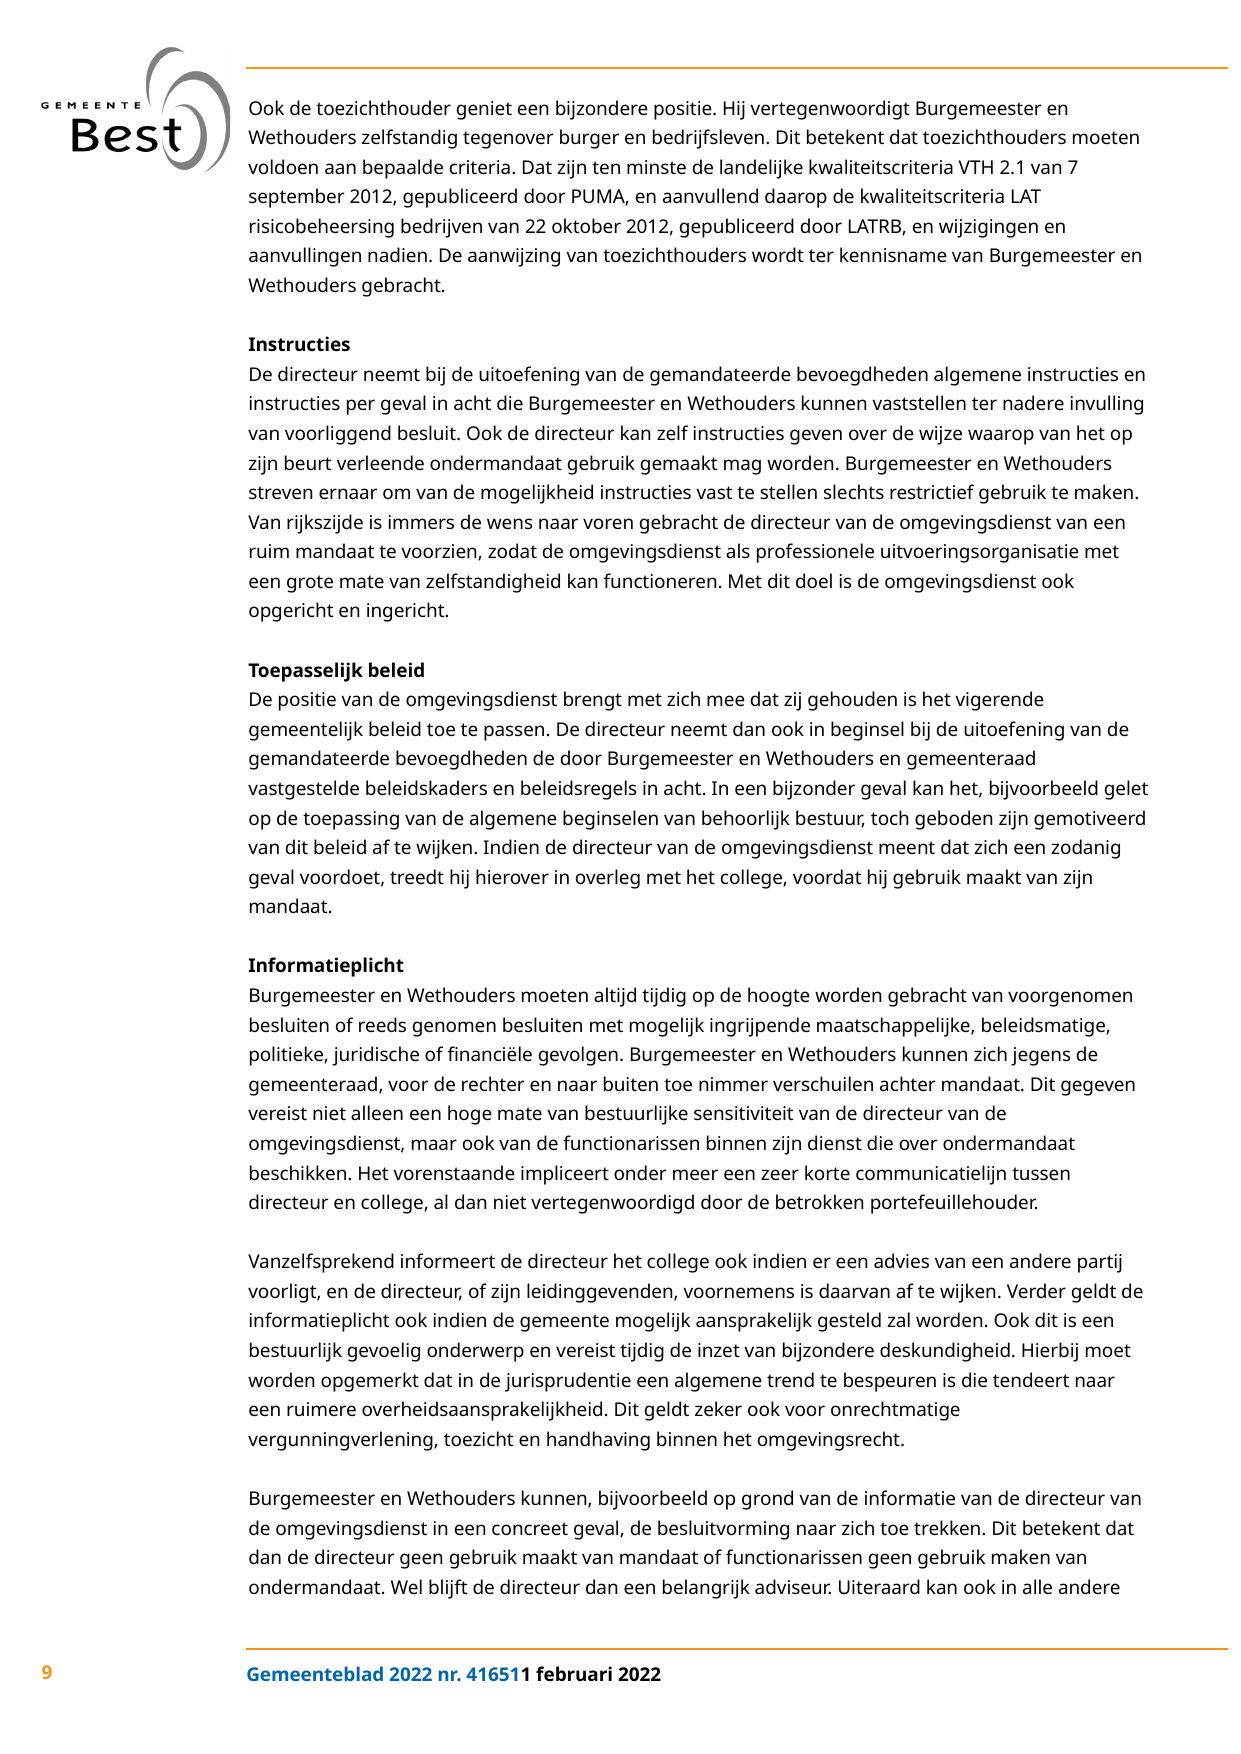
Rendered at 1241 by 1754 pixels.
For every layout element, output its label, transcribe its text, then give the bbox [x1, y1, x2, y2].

text Vanzelfsprekend informeert de directeur het college ook indien er een advies van een andere partij voorligt, en de directeur, of zijn leidinggevenden, voornemens is daarvan af te wijken. Verder geldt de informatieplicht ook indien de gemeente mogelijk aansprakelijk gesteld zal worden. Ook dit is een bestuurlijk gevoelig onderwerp en vereist tijdig de inzet van bijzondere deskundigheid. Hierbij moet worden opgemerkt dat in de jurisprudentie een algemene trend te bespeuren is die tendeert naar een ruimere overheidsaansprakelijkheid. Dit geldt zeker ook voor onrechtmatige vergunningverlening, toezicht en handhaving binnen het omgevingsrecht. [248, 1248, 1152, 1452]
text Burgemeester en Wethouders kunnen, bijvoorbeeld op grond van de informatie van de directeur van de omgevingsdienst in een concreet geval, de besluitvorming naar zich toe trekken. Dit betekent dat dan de directeur geen gebruik maakt van mandaat of functionarissen geen gebruik maken van ondermandaat. Wel blijft de directeur dan een belangrijk adviseur. Uiteraard kan ook in alle andere [248, 1485, 1152, 1600]
text De directeur neemt bij de uitoefening van de gemandateerde bevoegdheden algemene instructies en instructies per geval in acht die Burgemeester en Wethouders kunnen vaststellen ter nadere invulling van voorliggend besluit. Ook de directeur kan zelf instructies geven over de wijze waarop van het op zijn beurt verleende ondermandaat gebruik gemaakt mag worden. Burgemeester en Wethouders streven ernaar om van de mogelijkheid instructies vast te stellen slechts restrictief gebruik te maken. Van rijkszijde is immers de wens naar voren gebracht de directeur van de omgevingsdienst van een ruim mandaat te voorzien, zodat de omgevingsdienst als professionele uitvoeringsorganisatie met een grote mate van zelfstandigheid kan functioneren. Met dit doel is de omgevingsdienst ook opgericht en ingericht. [248, 361, 1152, 623]
text Instructies [248, 331, 1152, 357]
text Burgemeester en Wethouders moeten altijd tijdig op de hoogte worden gebracht van voorgenomen besluiten of reeds genomen besluiten met mogelijk ingrijpende maatschappelijke, beleidsmatige, politieke, juridische of financiële gevolgen. Burgemeester en Wethouders kunnen zich jegens de gemeenteraad, voor de rechter en naar buiten toe nimmer verschuilen achter mandaat. Dit gegeven vereist niet alleen een hoge mate van bestuurlijke sensitiviteit van de directeur van de omgevingsdienst, maar ook van de functionarissen binnen zijn dienst die over ondermandaat beschikken. Het vorenstaande impliceert onder meer een zeer korte communicatielijn tussen directeur en college, al dan niet vertegenwoordigd door de betrokken portefeuillehouder. [248, 982, 1152, 1215]
text Ook de toezichthouder geniet een bijzondere positie. Hij vertegenwoordigt Burgemeester en Wethouders zelfstandig tegenover burger en bedrijfsleven. Dit betekent dat toezichthouders moeten voldoen aan bepaalde criteria. Dat zijn ten minste de landelijke kwaliteitscriteria VTH 2.1 van 7 september 2012, gepubliceerd door PUMA, en aanvullend daarop de kwaliteitscriteria LAT risicobeheersing bedrijven van 22 oktober 2012, gepubliceerd door LATRB, en wijzigingen en aanvullingen nadien. De aanwijzing van toezichthouders wordt ter kennisname van Burgemeester en Wethouders gebracht. [248, 95, 1152, 298]
text De positie van de omgevingsdienst brengt met zich mee dat zij gehouden is het vigerende gemeentelijk beleid toe te passen. De directeur neemt dan ook in beginsel bij de uitoefening van de gemandateerde bevoegdheden de door Burgemeester en Wethouders en gemeenteraad vastgestelde beleidskaders en beleidsregels in acht. In een bijzonder geval kan het, bijvoorbeeld gelet op de toepassing van de algemene beginselen van behoorlijk bestuur, toch geboden zijn gemotiveerd van dit beleid af te wijken. Indien de directeur van de omgevingsdienst meent dat zich een zodanig geval voordoet, treedt hij hierover in overleg met het college, voordat hij gebruik maakt van zijn mandaat. [248, 686, 1152, 919]
text Toepasselijk beleid [248, 657, 1152, 683]
text Informatieplicht [248, 953, 1152, 978]
picture [41, 47, 231, 172]
